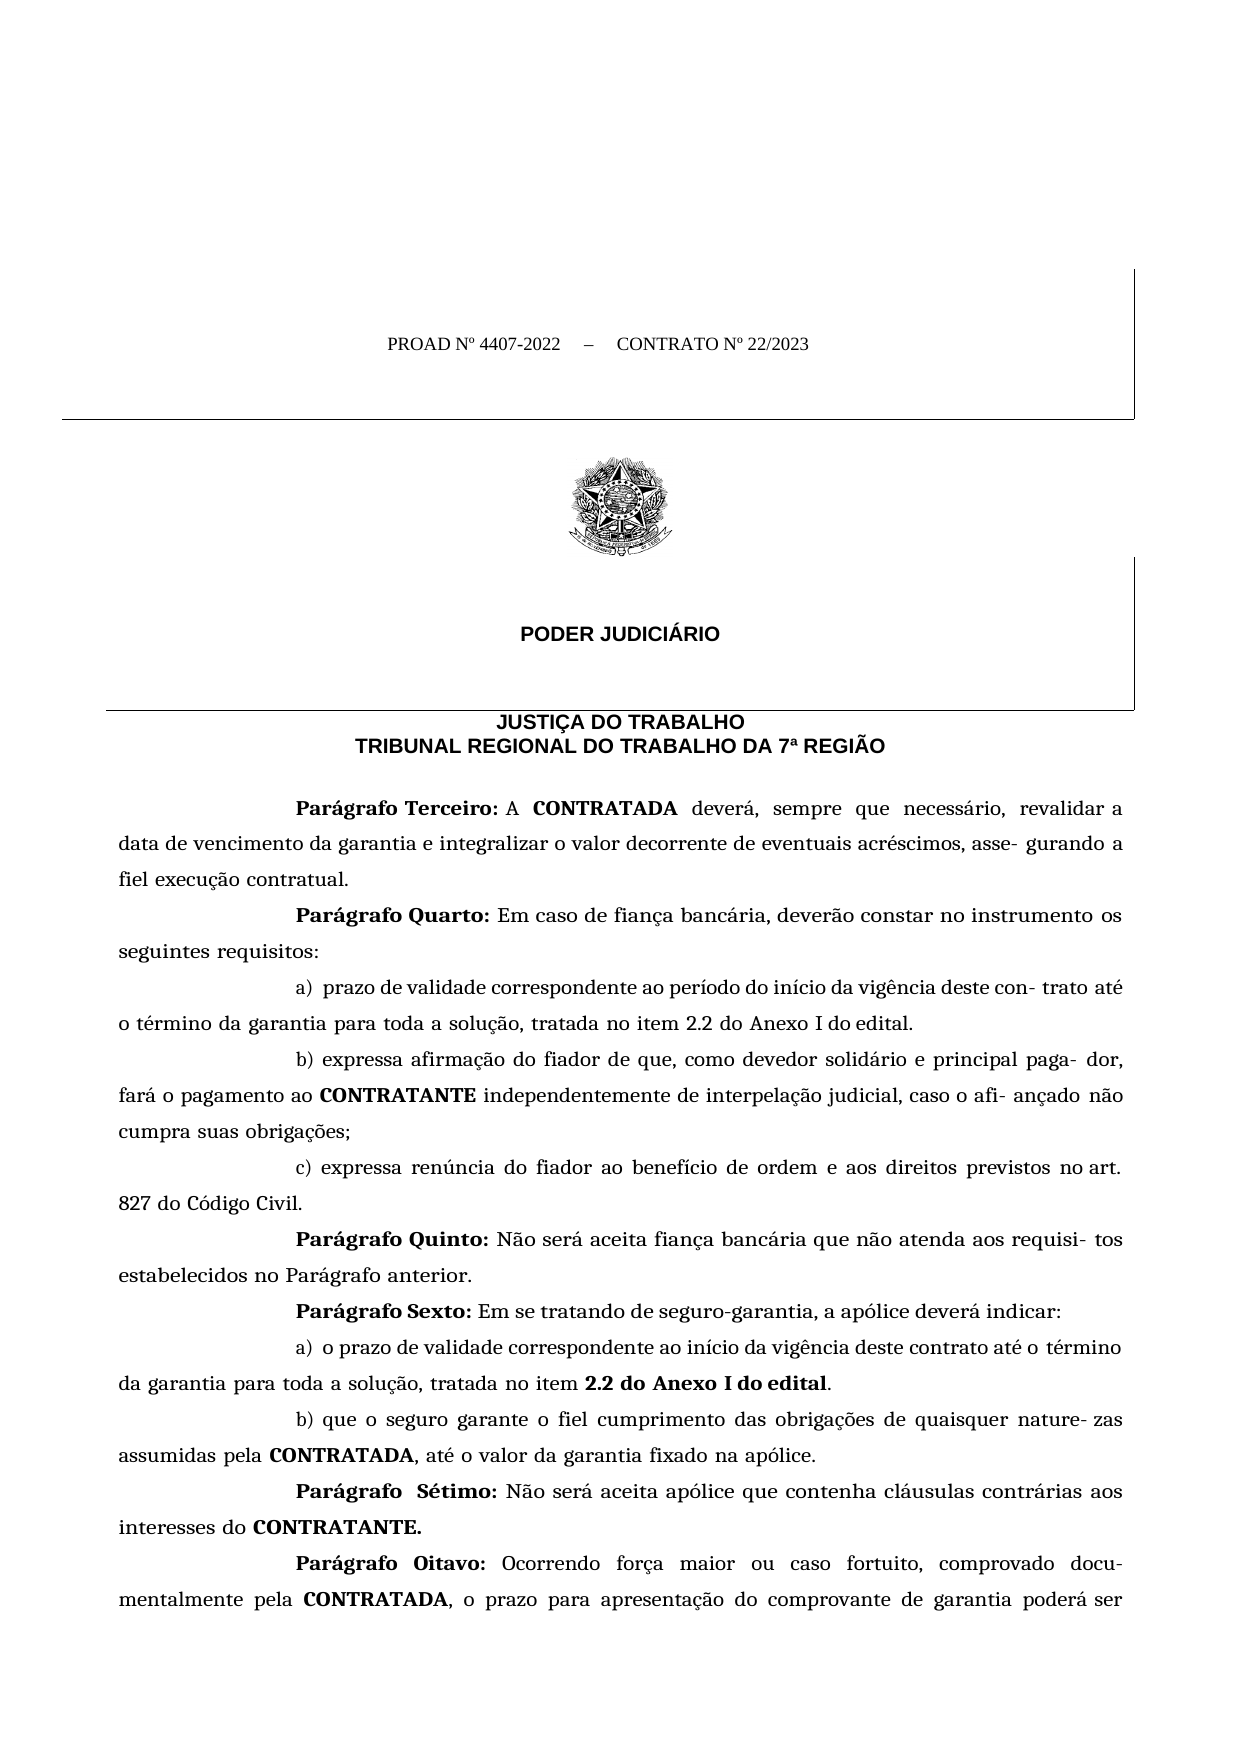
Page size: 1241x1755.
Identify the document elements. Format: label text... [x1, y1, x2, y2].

list que o seguro garante o fiel cumprimento das obrigações de quaisquer nature- zas assumidas pela CONTRATADA, até o valor da garantia fixado na apólice. [118, 1408, 1123, 1468]
text Parágrafo Oitavo: Ocorrendo força maior ou caso fortuito, comprovado docu- mentalmente pela CONTRATADA, o prazo para apresentação do comprovante de garantia poderá ser [118, 1552, 1123, 1612]
text Parágrafo Quinto: Não será aceita fiança bancária que não atenda aos requisi- tos estabelecidos no Parágrafo anterior. [118, 1228, 1123, 1288]
text Parágrafo Sétimo: Não será aceita apólice que contenha cláusulas contrárias aos interesses do CONTRATANTE. [118, 1480, 1122, 1539]
list o prazo de validade correspondente ao início da vigência deste contrato até o término da garantia para toda a solução, tratada no item 2.2 do Anexo I do edital. [118, 1336, 1121, 1396]
text Parágrafo Sexto: Em se tratando de seguro-garantia, a apólice deverá indicar: [296, 1300, 1134, 1324]
text Parágrafo Quarto: Em caso de fiança bancária, deverão constar no instrumento os seguintes requisitos: [118, 904, 1122, 964]
text Parágrafo Terceiro: A CONTRATADA deverá, sempre que necessário, revalidar a data de vencimento da garantia e integralizar o valor decorrente de eventuais acréscimos, asse- gurando a fiel execução contratual. [118, 796, 1123, 892]
list expressa afirmação do fiador de que, como devedor solidário e principal paga- dor, fará o pagamento ao CONTRATANTE independentemente de interpelação judicial, caso o afi- ançado não cumpra suas obrigações; [118, 1048, 1123, 1144]
list prazo de validade correspondente ao período do início da vigência deste con- trato até o término da garantia para toda a solução, tratada no item 2.2 do Anexo I do edital. [118, 976, 1123, 1036]
list expressa renúncia do fiador ao benefício de ordem e aos direitos previstos no art. 827 do Código Civil. [118, 1156, 1121, 1216]
